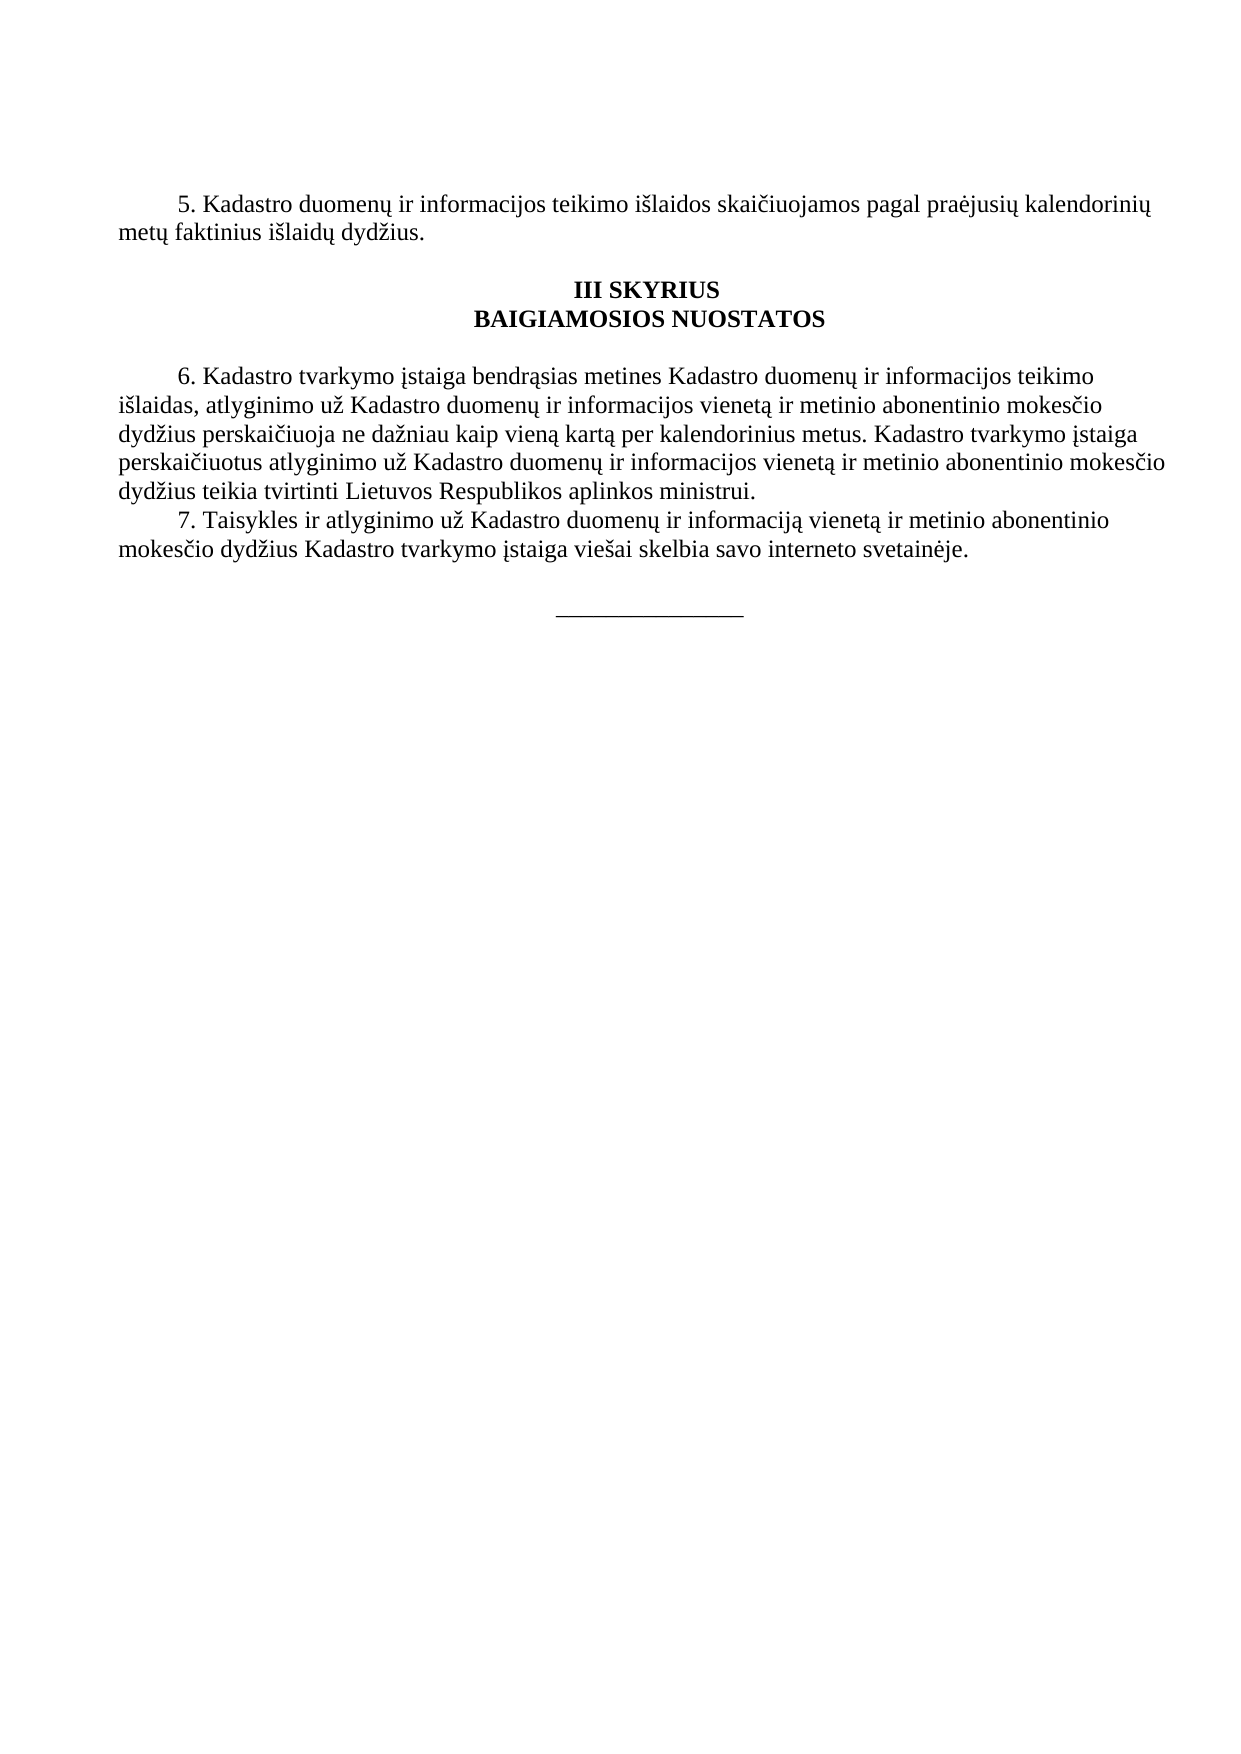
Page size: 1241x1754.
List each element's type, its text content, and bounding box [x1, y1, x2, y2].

text _______________ [118, 591, 1181, 620]
text 7. Taisykles ir atlyginimo už Kadastro duomenų ir informaciją vienetą ir metinio abonentinio mokesčio dydžius Kadastro tvarkymo įstaiga viešai skelbia savo interneto svetainėje. [118, 505, 1181, 562]
text 5. Kadastro duomenų ir informacijos teikimo išlaidos skaičiuojamos pagal praėjusių kalendorinių metų faktinius išlaidų dydžius. [118, 189, 1181, 246]
text BAIGIAMOSIOS NUOSTATOS [118, 304, 1181, 332]
text 6. Kadastro tvarkymo įstaiga bendrąsias metines Kadastro duomenų ir informacijos teikimo išlaidas, atlyginimo už Kadastro duomenų ir informacijos vienetą ir metinio abonentinio mokesčio dydžius perskaičiuoja ne dažniau kaip vieną kartą per kalendorinius metus. Kadastro tvarkymo įstaiga perskaičiuotus atlyginimo už Kadastro duomenų ir informacijos vienetą ir metinio abonentinio mokesčio dydžius teikia tvirtinti Lietuvos Respublikos aplinkos ministrui. [118, 361, 1181, 505]
text III SKYRIUS [118, 275, 1181, 304]
